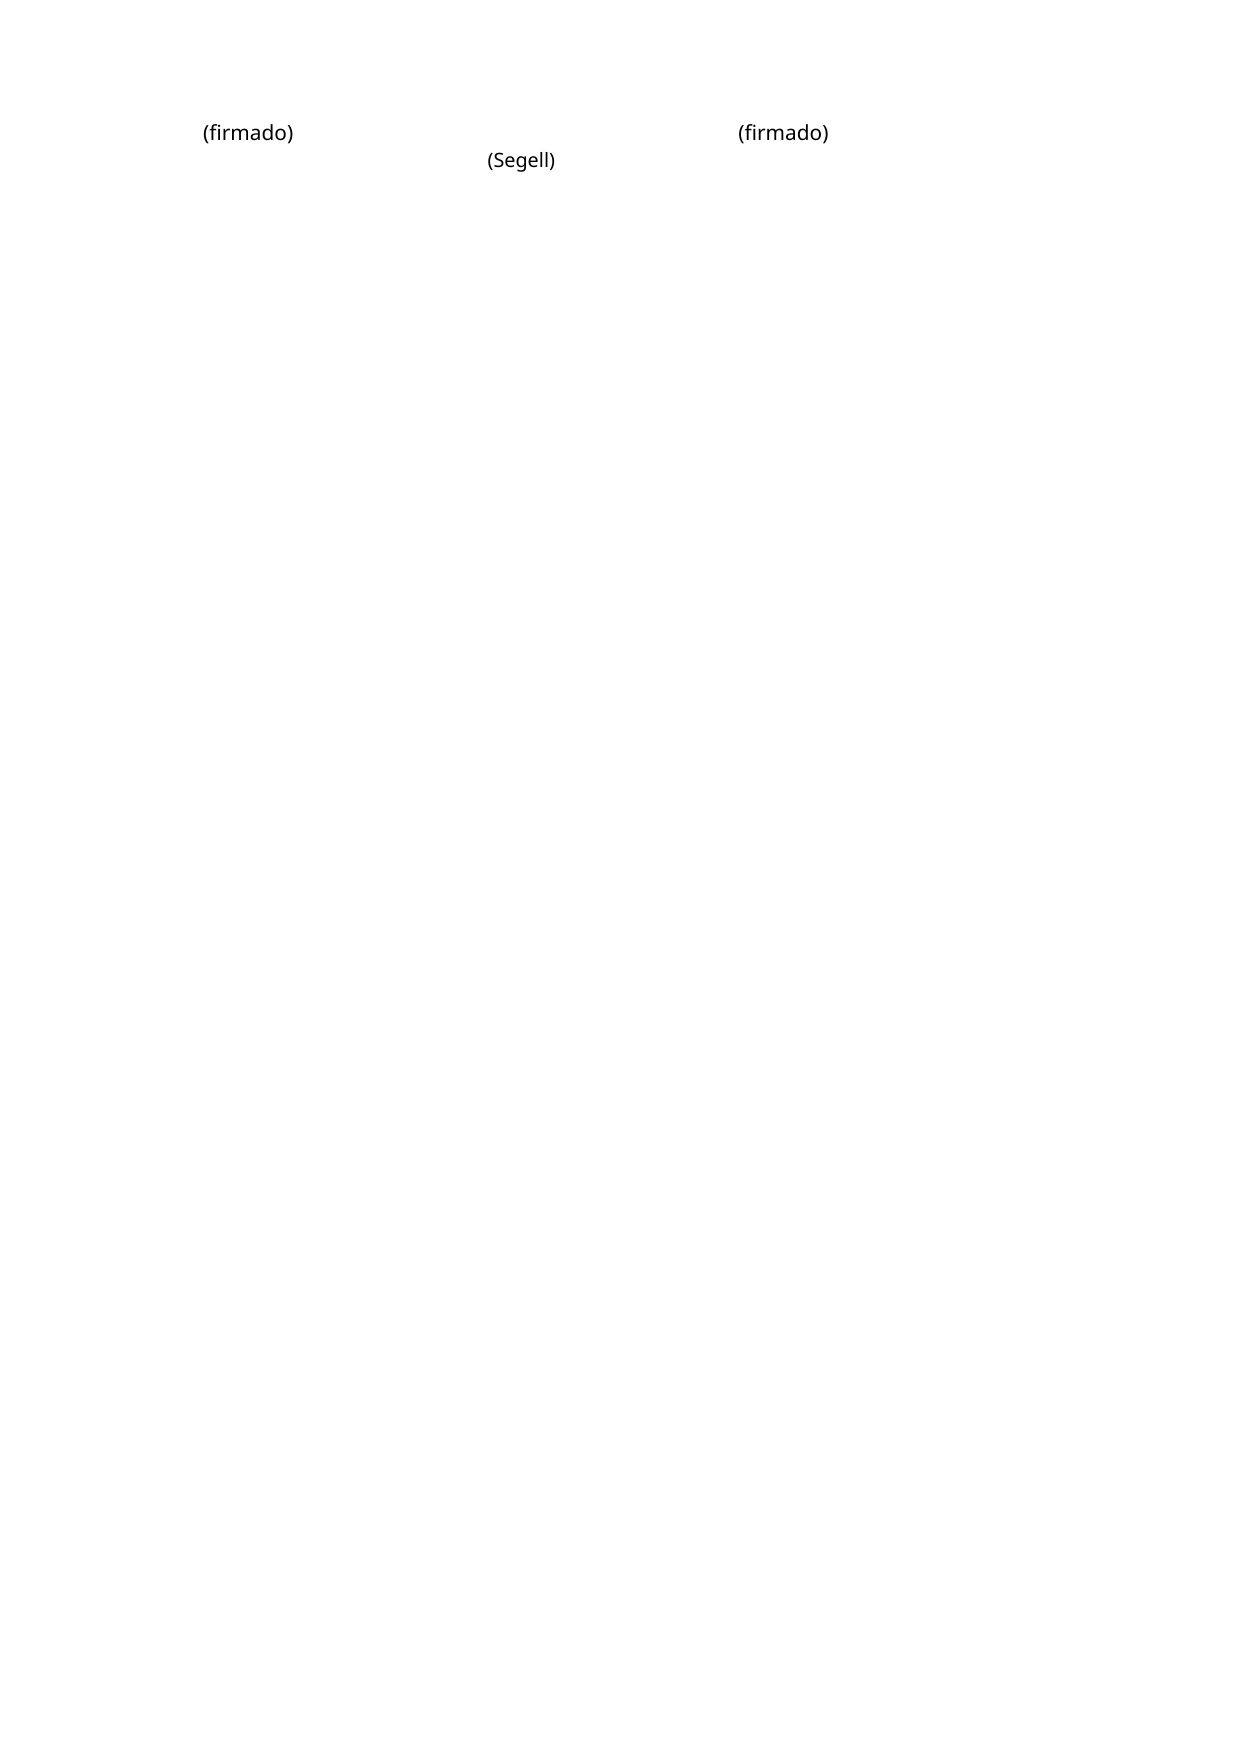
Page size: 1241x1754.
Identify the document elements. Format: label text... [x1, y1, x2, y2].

text (Segell) [118, 147, 1122, 173]
text (firmado) (firmado) [118, 118, 1122, 147]
